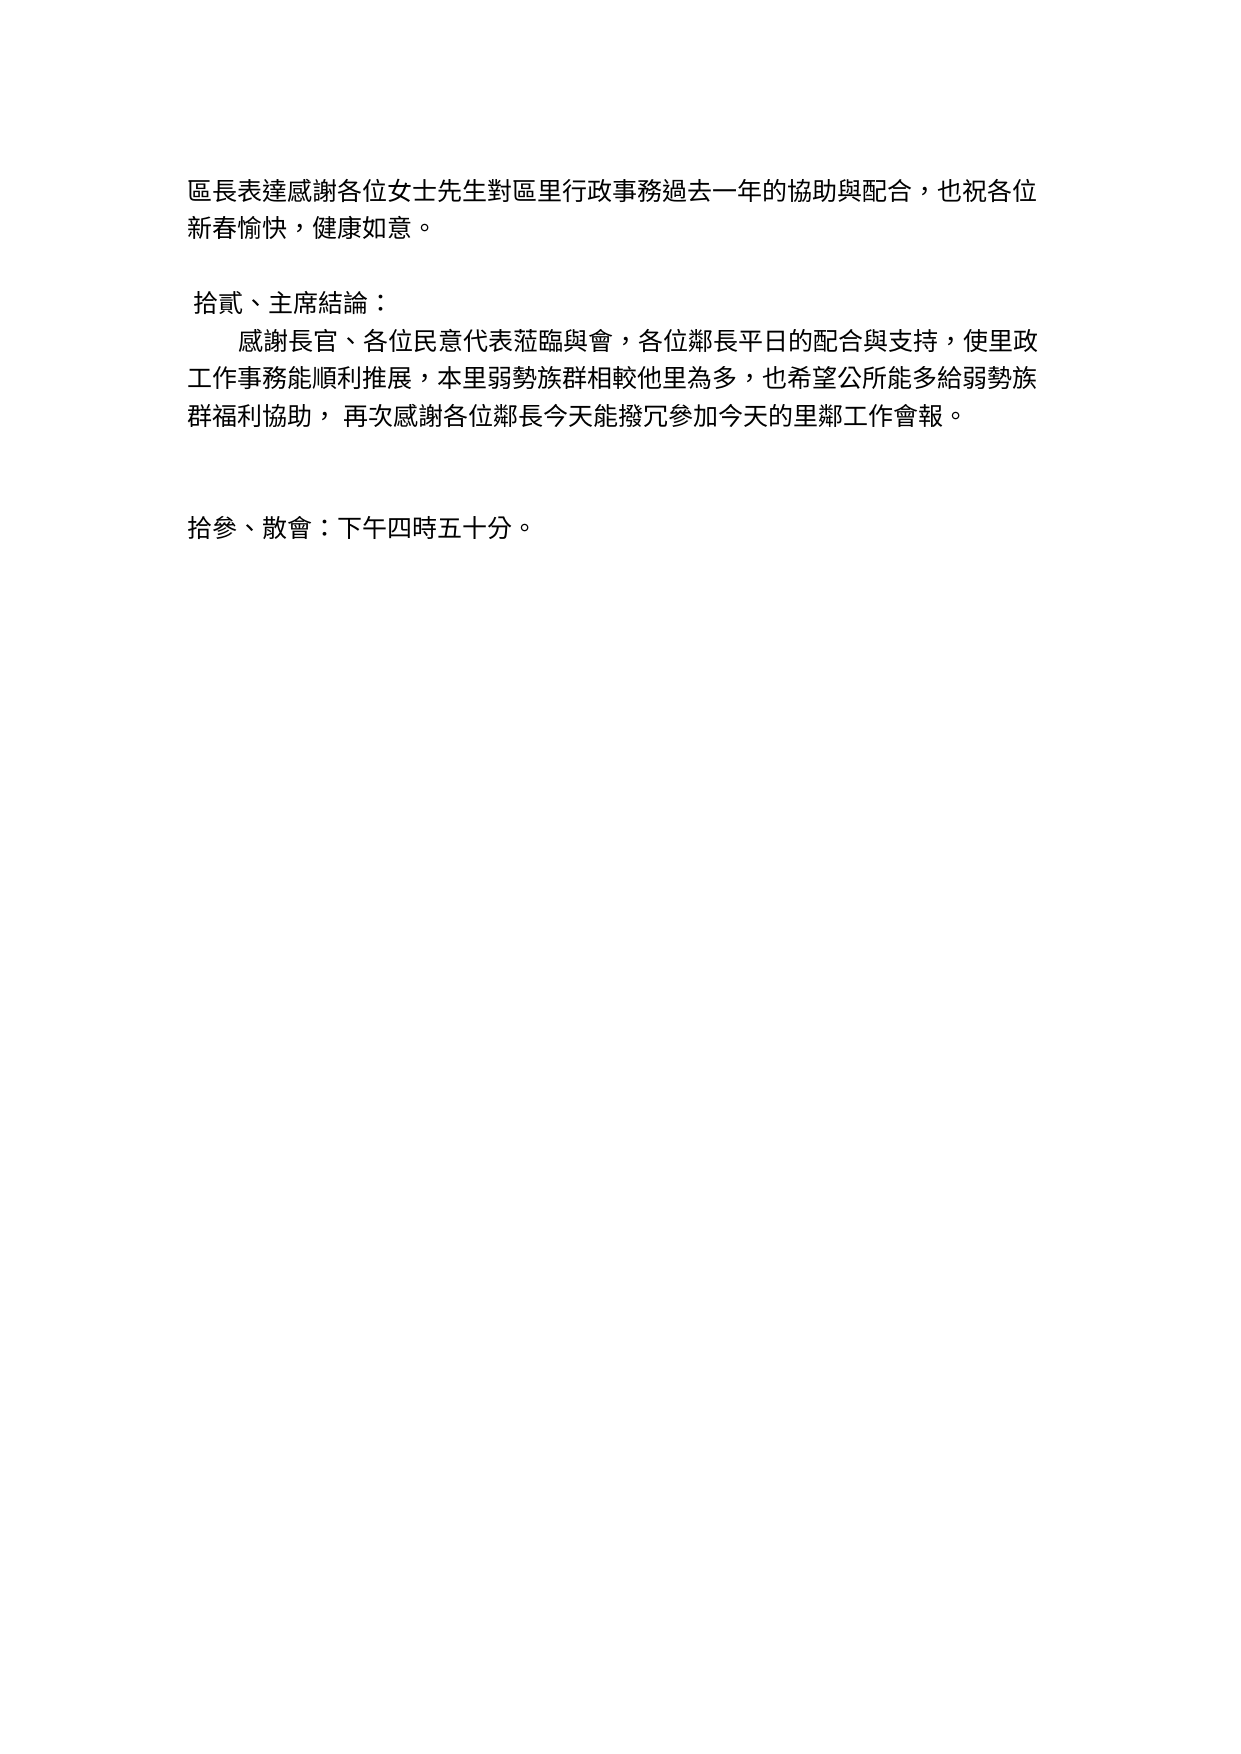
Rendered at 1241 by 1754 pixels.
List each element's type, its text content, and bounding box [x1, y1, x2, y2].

text 拾參、散會：下午四時五十分。 [187, 502, 1053, 539]
text 感謝長官、各位民意代表蒞臨與會，各位鄰長平日的配合與支持，使里政工作事務能順利推展，本里弱勢族群相較他里為多，也希望公所能多給弱勢族群福利協助， 再次感謝各位鄰長今天能撥冗參加今天的里鄰工作會報。 [187, 314, 1053, 427]
text 拾貳、主席結論： [187, 277, 1053, 314]
text 區長表達感謝各位女士先生對區里行政事務過去一年的協助與配合，也祝各位新春愉快，健康如意。 [187, 164, 1053, 239]
